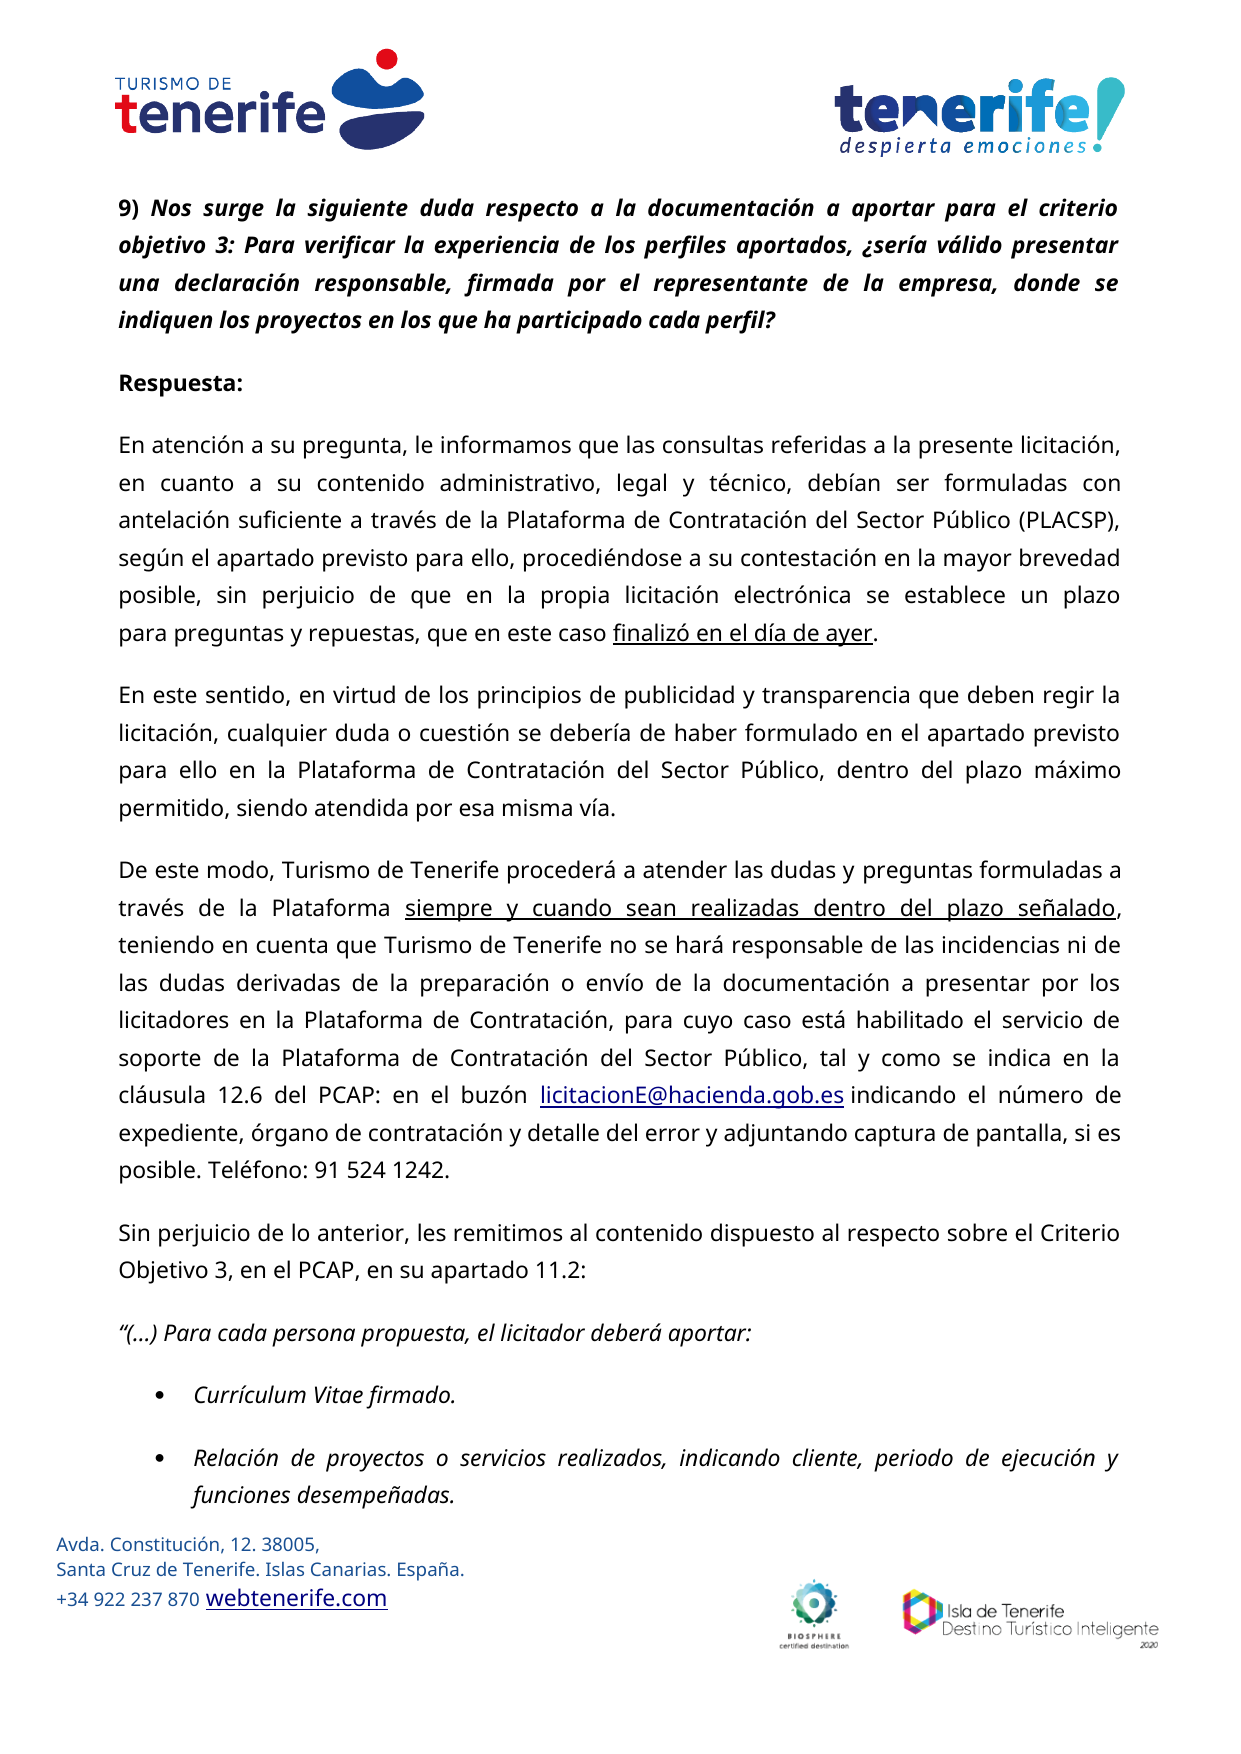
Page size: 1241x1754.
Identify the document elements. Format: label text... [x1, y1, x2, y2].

text “(…) Para cada persona propuesta, el licitador deberá aportar: [118, 1317, 1122, 1348]
text En este sentido, en virtud de los principios de publicidad y transparencia que deben regir la licitación, cualquier duda o cuestión se debería de haber formulado en el apartado previsto para ello en la Plataforma de Contratación del Sector Público, dentro del plazo máximo permitido, siendo atendida por esa misma vía. [118, 679, 1122, 823]
list Relación de proyectos o servicios realizados, indicando cliente, periodo de ejecución y funciones desempeñadas. [156, 1442, 1122, 1511]
list Currículum Vitae firmado. [156, 1379, 1122, 1411]
text Sin perjuicio de lo anterior, les remitimos al contenido dispuesto al respecto sobre el Criterio Objetivo 3, en el PCAP, en su apartado 11.2: [118, 1217, 1122, 1286]
text En atención a su pregunta, le informamos que las consultas referidas a la presente licitación, en cuanto a su contenido administrativo, legal y técnico, debían ser formuladas con antelación suficiente a través de la Plataforma de Contratación del Sector Público (PLACSP), según el apartado previsto para ello, procediéndose a su contestación en la mayor brevedad posible, sin perjuicio de que en la propia licitación electrónica se establece un plazo para preguntas y repuestas, que en este caso finalizó en el día de ayer. [118, 429, 1122, 648]
text De este modo, Turismo de Tenerife procederá a atender las dudas y preguntas formuladas a través de la Plataforma siempre y cuando sean realizadas dentro del plazo señalado, teniendo en cuenta que Turismo de Tenerife no se hará responsable de las incidencias ni de las dudas derivadas de la preparación o envío de la documentación a presentar por los licitadores en la Plataforma de Contratación, para cuyo caso está habilitado el servicio de soporte de la Plataforma de Contratación del Sector Público, tal y como se indica en la cláusula 12.6 del PCAP: en el buzón licitacionE@hacienda.gob.es indicando el número de expediente, órgano de contratación y detalle del error y adjuntando captura de pantalla, si es posible. Teléfono: 91 524 1242. [118, 854, 1122, 1186]
text Respuesta: [118, 367, 1122, 398]
text 9) Nos surge la siguiente duda respecto a la documentación a aportar para el criterio objetivo 3: Para verificar la experiencia de los perfiles aportados, ¿sería válido presentar una declaración responsable, firmada por el representante de la empresa, donde se indiquen los proyectos en los que ha participado cada perfil? [118, 192, 1122, 336]
